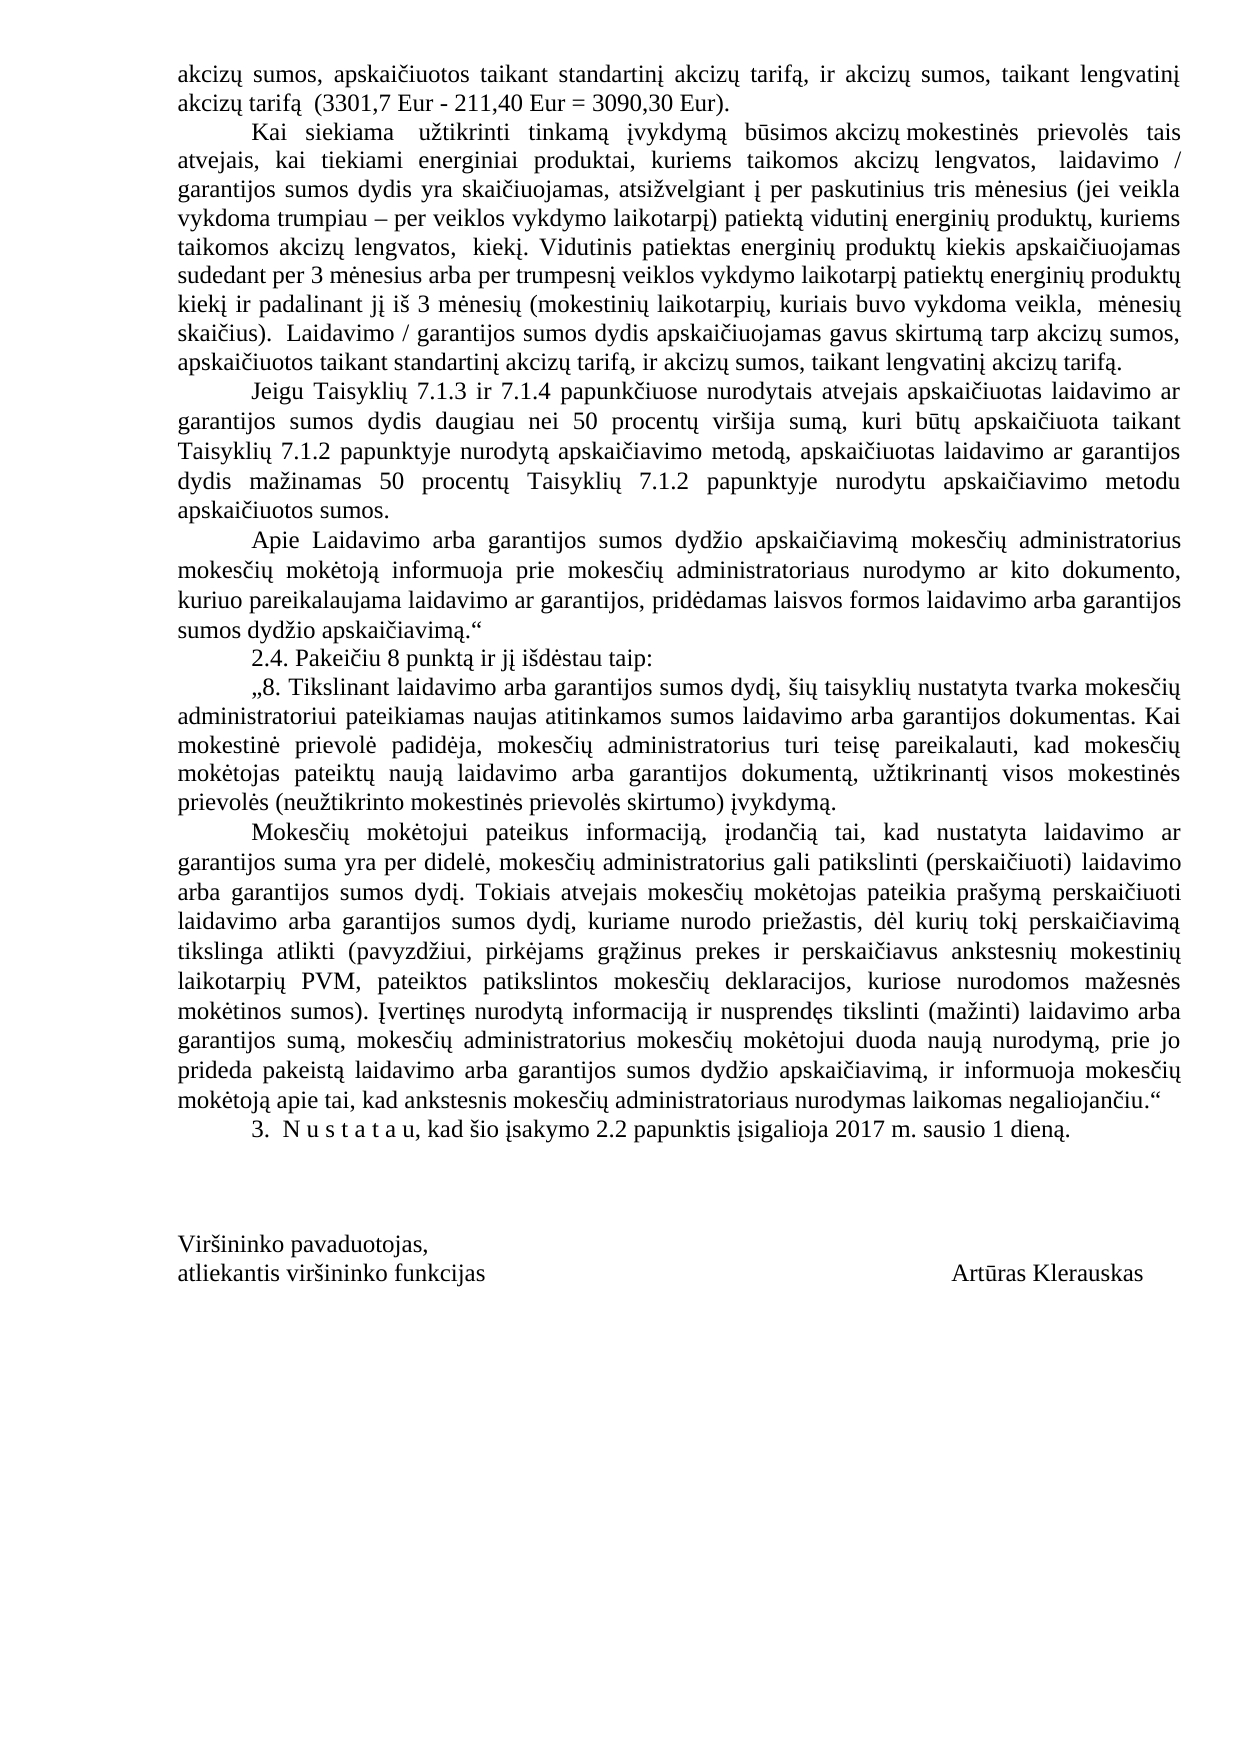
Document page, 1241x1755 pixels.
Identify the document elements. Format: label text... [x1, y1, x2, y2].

text Viršininko pavaduotojas, [177, 1229, 1181, 1258]
text akcizų sumos, apskaičiuotos taikant standartinį akcizų tarifą, ir akcizų sumos, taikant lengvatinį akcizų tarifą (3301,7 Eur - 211,40 Eur = 3090,30 Eur). [177, 59, 1181, 117]
text Apie Laidavimo arba garantijos sumos dydžio apskaičiavimą mokesčių administratorius mokesčių mokėtoją informuoja prie mokesčių administratoriaus nurodymo ar kito dokumento, kuriuo pareikalaujama laidavimo ar garantijos, pridėdamas laisvos formos laidavimo arba garantijos sumos dydžio apskaičiavimą.“ [177, 524, 1181, 643]
text Kai siekiama užtikrinti tinkamą įvykdymą būsimos akcizų mokestinės prievolės tais atvejais, kai tiekiami energiniai produktai, kuriems taikomos akcizų lengvatos, laidavimo / garantijos sumos dydis yra skaičiuojamas, atsižvelgiant į per paskutinius tris mėnesius (jei veikla vykdoma trumpiau – per veiklos vykdymo laikotarpį) patiektą vidutinį energinių produktų, kuriems taikomos akcizų lengvatos, kiekį. Vidutinis patiektas energinių produktų kiekis apskaičiuojamas sudedant per 3 mėnesius arba per trumpesnį veiklos vykdymo laikotarpį patiektų energinių produktų kiekį ir padalinant jį iš 3 mėnesių (mokestinių laikotarpių, kuriais buvo vykdoma veikla, mėnesių skaičius). Laidavimo / garantijos sumos dydis apskaičiuojamas gavus skirtumą tarp akcizų sumos, apskaičiuotos taikant standartinį akcizų tarifą, ir akcizų sumos, taikant lengvatinį akcizų tarifą. [177, 117, 1181, 375]
text „8. Tikslinant laidavimo arba garantijos sumos dydį, šių taisyklių nustatyta tvarka mokesčių administratoriui pateikiamas naujas atitinkamos sumos laidavimo arba garantijos dokumentas. Kai mokestinė prievolė padidėja, mokesčių administratorius turi teisę pareikalauti, kad mokesčių mokėtojas pateiktų naują laidavimo arba garantijos dokumentą, užtikrinantį visos mokestinės prievolės (neužtikrinto mokestinės prievolės skirtumo) įvykdymą. [177, 672, 1181, 816]
text atliekantis viršininko funkcijas Artūras Klerauskas [177, 1258, 1181, 1286]
text Jeigu Taisyklių 7.1.3 ir 7.1.4 papunkčiuose nurodytais atvejais apskaičiuotas laidavimo ar garantijos sumos dydis daugiau nei 50 procentų viršija sumą, kuri būtų apskaičiuota taikant Taisyklių 7.1.2 papunktyje nurodytą apskaičiavimo metodą, apskaičiuotas laidavimo ar garantijos dydis mažinamas 50 procentų Taisyklių 7.1.2 papunktyje nurodytu apskaičiavimo metodu apskaičiuotos sumos. [177, 375, 1181, 524]
text 3. N u s t a t a u, kad šio įsakymo 2.2 papunktis įsigalioja 2017 m. sausio 1 dieną. [177, 1114, 1181, 1143]
text 2.4. Pakeičiu 8 punktą ir jį išdėstau taip: [177, 643, 1181, 672]
text Mokesčių mokėtojui pateikus informaciją, įrodančią tai, kad nustatyta laidavimo ar garantijos suma yra per didelė, mokesčių administratorius gali patikslinti (perskaičiuoti) laidavimo arba garantijos sumos dydį. Tokiais atvejais mokesčių mokėtojas pateikia prašymą perskaičiuoti laidavimo arba garantijos sumos dydį, kuriame nurodo priežastis, dėl kurių tokį perskaičiavimą tikslinga atlikti (pavyzdžiui, pirkėjams grąžinus prekes ir perskaičiavus ankstesnių mokestinių laikotarpių PVM, pateiktos patikslintos mokesčių deklaracijos, kuriose nurodomos mažesnės mokėtinos sumos). Įvertinęs nurodytą informaciją ir nusprendęs tikslinti (mažinti) laidavimo arba garantijos sumą, mokesčių administratorius mokesčių mokėtojui duoda naują nurodymą, prie jo prideda pakeistą laidavimo arba garantijos sumos dydžio apskaičiavimą, ir informuoja mokesčių mokėtoją apie tai, kad ankstesnis mokesčių administratoriaus nurodymas laikomas negaliojančiu.“ [177, 816, 1181, 1114]
